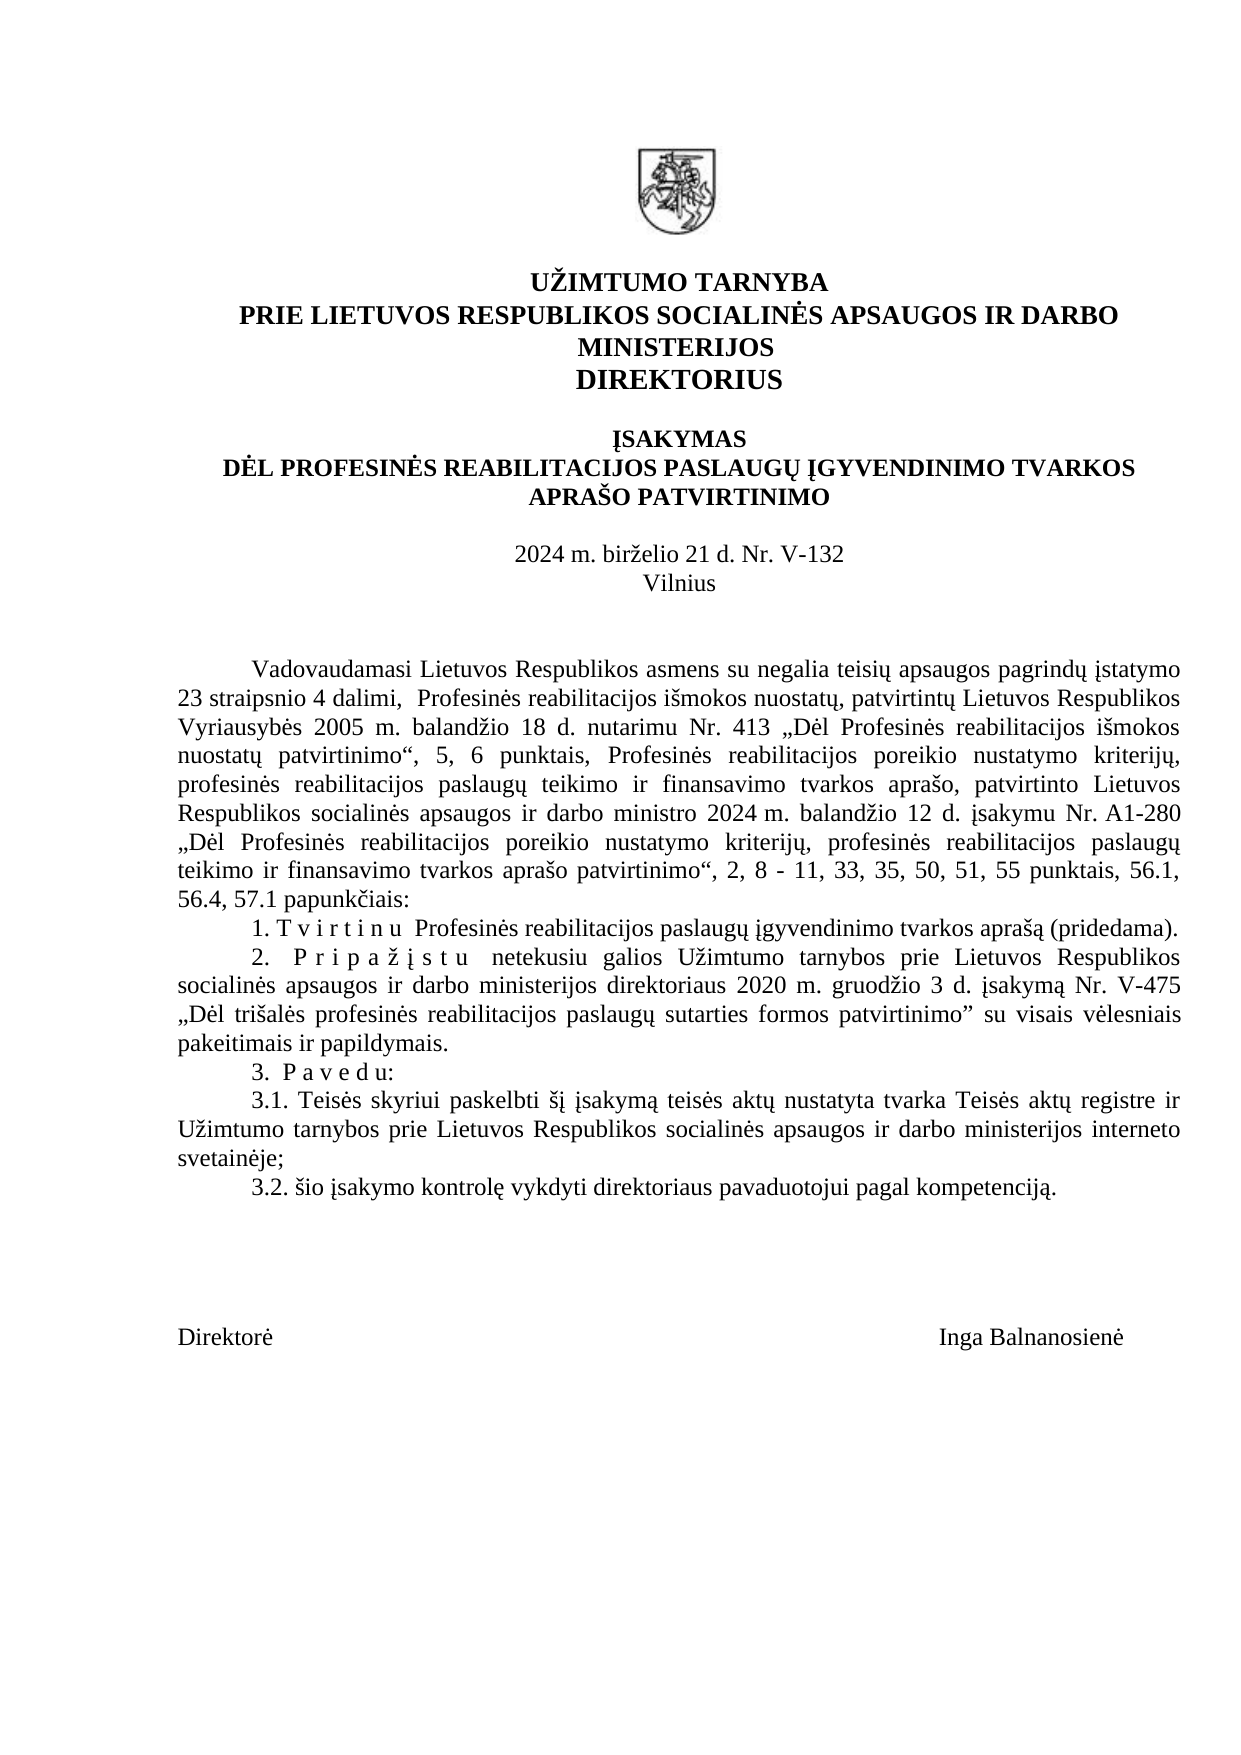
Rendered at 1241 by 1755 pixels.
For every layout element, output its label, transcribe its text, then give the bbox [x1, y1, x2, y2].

text Vilnius [177, 568, 1181, 597]
text 3. P a v e d u: [177, 1057, 1181, 1085]
text 2. Pripažįstu netekusiu galios Užimtumo tarnybos prie Lietuvos Respublikos socialinės apsaugos ir darbo ministerijos direktoriaus 2020 m. gruodžio 3 d. įsakymą Nr. V-475 „Dėl trišalės profesinės reabilitacijos paslaugų sutarties formos patvirtinimo” su visais vėlesniais pakeitimais ir papildymais. [177, 942, 1181, 1057]
text ĮSAKYMAS [177, 424, 1181, 453]
text DIREKTORIUS [177, 362, 1181, 395]
text Direktorė Inga Balnanosienė [177, 1313, 1181, 1350]
text 3.1. Teisės skyriui paskelbti šį įsakymą teisės aktų nustatyta tvarka Teisės aktų registre ir Užimtumo tarnybos prie Lietuvos Respublikos socialinės apsaugos ir darbo ministerijos interneto svetainėje; [177, 1085, 1181, 1172]
text 1. T v i r t i n u Profesinės reabilitacijos paslaugų įgyvendinimo tvarkos aprašą (pridedama). [177, 913, 1181, 942]
text 3.2. šio įsakymo kontrolę vykdyti direktoriaus pavaduotojui pagal kompetenciją. [177, 1172, 1181, 1200]
text 2024 m. birželio 21 d. Nr. V-132 [177, 539, 1181, 568]
text UŽIMTUMO TARNYBA [177, 266, 1181, 297]
text DĖL PROFESINĖS REABILITACIJOS PASLAUGŲ ĮGYVENDINIMO TVARKOS APRAŠO PATVIRTINIMO [177, 453, 1181, 510]
text PRIE LIETUVOS RESPUBLIKOS SOCIALINĖS APSAUGOS IR DARBO MINISTERIJOS [177, 299, 1181, 362]
text Vadovaudamasi Lietuvos Respublikos asmens su negalia teisių apsaugos pagrindų įstatymo 23 straipsnio 4 dalimi, Profesinės reabilitacijos išmokos nuostatų, patvirtintų Lietuvos Respublikos Vyriausybės 2005 m. balandžio 18 d. nutarimu Nr. 413 „Dėl Profesinės reabilitacijos išmokos nuostatų patvirtinimo“, 5, 6 punktais, Profesinės reabilitacijos poreikio nustatymo kriterijų, profesinės reabilitacijos paslaugų teikimo ir finansavimo tvarkos aprašo, patvirtinto Lietuvos Respublikos socialinės apsaugos ir darbo ministro 2024 m. balandžio 12 d. įsakymu Nr. A1-280 „Dėl Profesinės reabilitacijos poreikio nustatymo kriterijų, profesinės reabilitacijos paslaugų teikimo ir finansavimo tvarkos aprašo patvirtinimo“, 2, 8 - 11, 33, 35, 50, 51, 55 punktais, 56.1, 56.4, 57.1 papunkčiais: [177, 654, 1181, 913]
